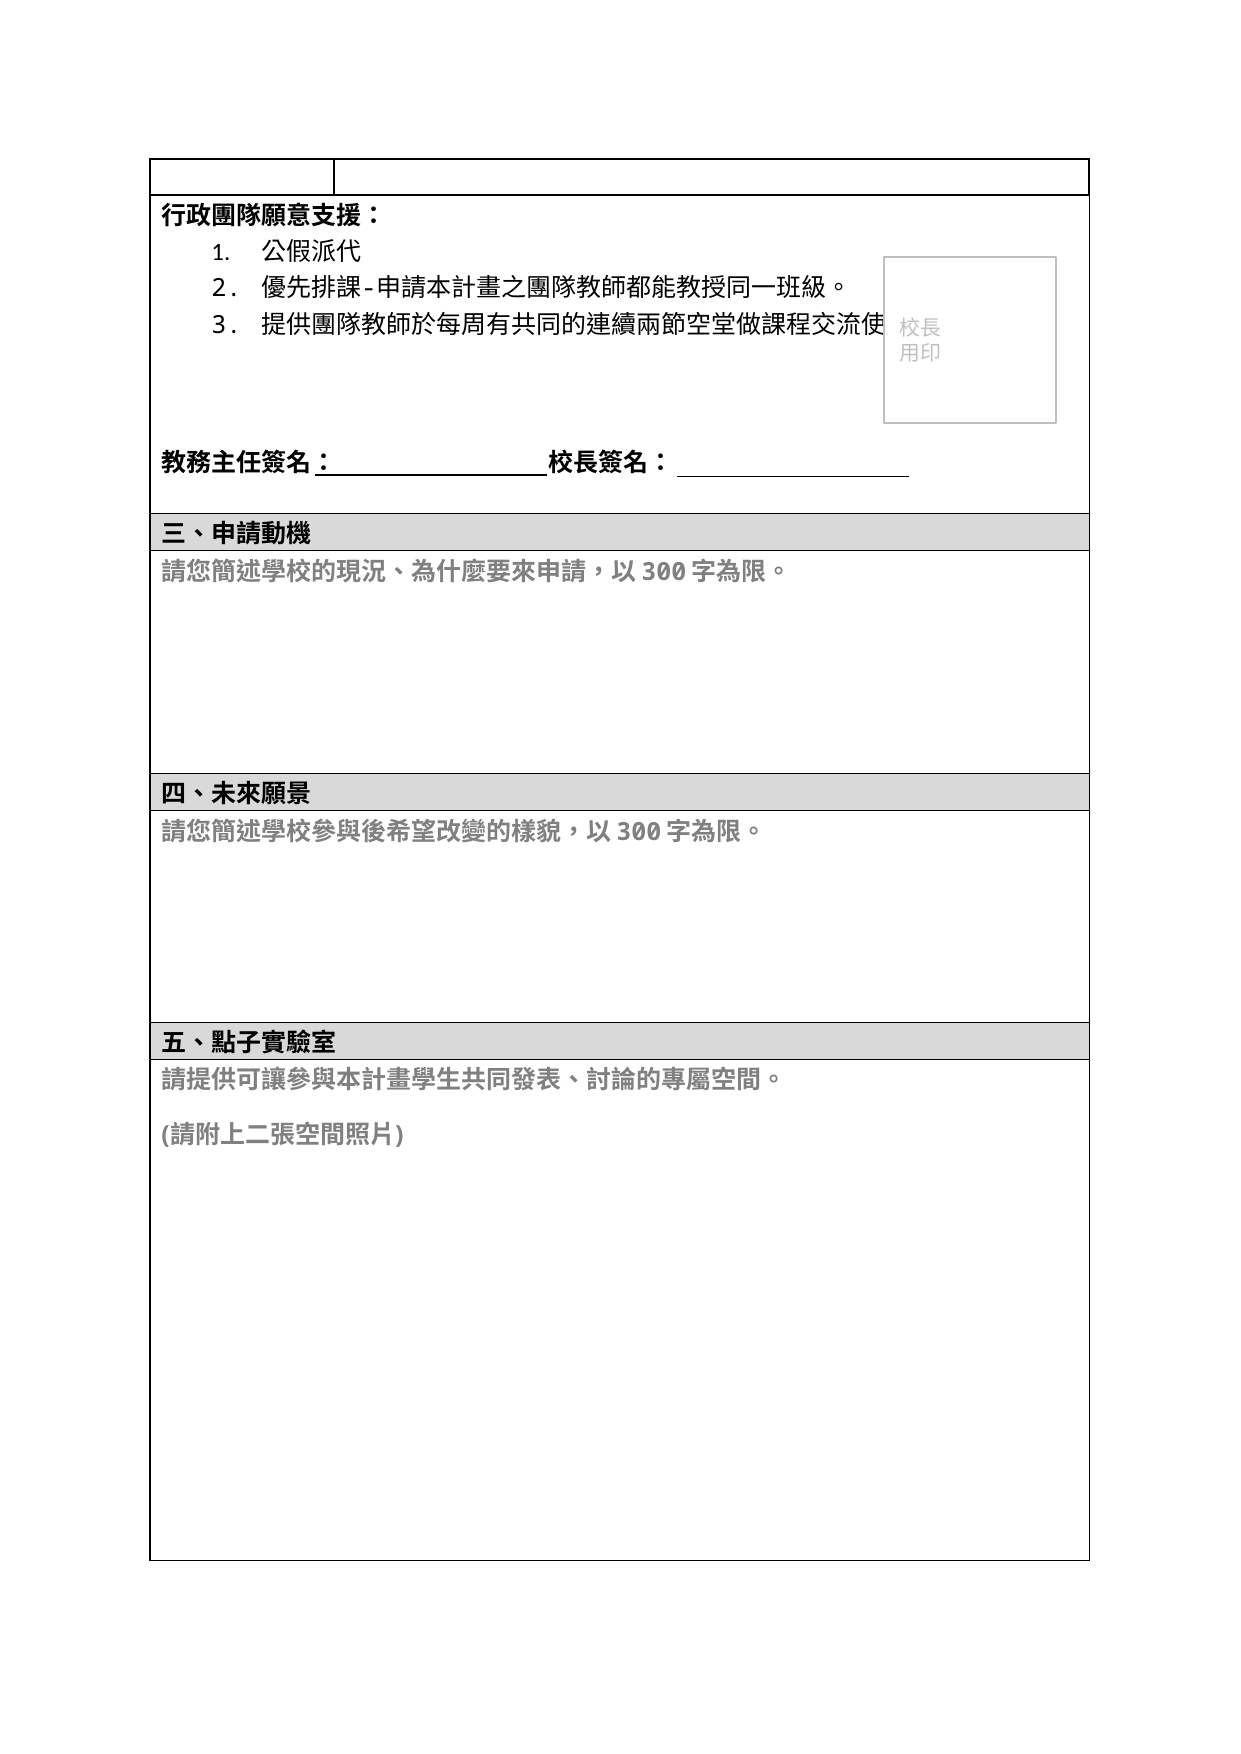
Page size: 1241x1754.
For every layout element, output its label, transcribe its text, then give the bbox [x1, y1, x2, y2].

table_cell 請您簡述學校的現況、為什麼要來申請，以300字為限。 [151, 551, 1089, 773]
table_cell [335, 160, 1088, 194]
table_cell 請您簡述學校參與後希望改變的樣貌，以300字為限。 [151, 811, 1089, 1022]
table_cell 行政團隊願意支援： 公假派代 優先排課-申請本計畫之團隊教師都能教授同一班級。 提供團隊教師於每周有共同的連續兩節空堂做課程交流使用。 教務主任簽名： 校長簽名： [151, 196, 1089, 513]
table_cell 四、未來願景 [151, 774, 1089, 810]
table_cell 三、申請動機 [151, 514, 1089, 550]
table_cell 五、點子實驗室 [151, 1023, 1089, 1059]
table_cell 請提供可讓參與本計畫學生共同發表、討論的專屬空間。 (請附上二張空間照片) [151, 1060, 1089, 1560]
table_cell [151, 160, 333, 194]
